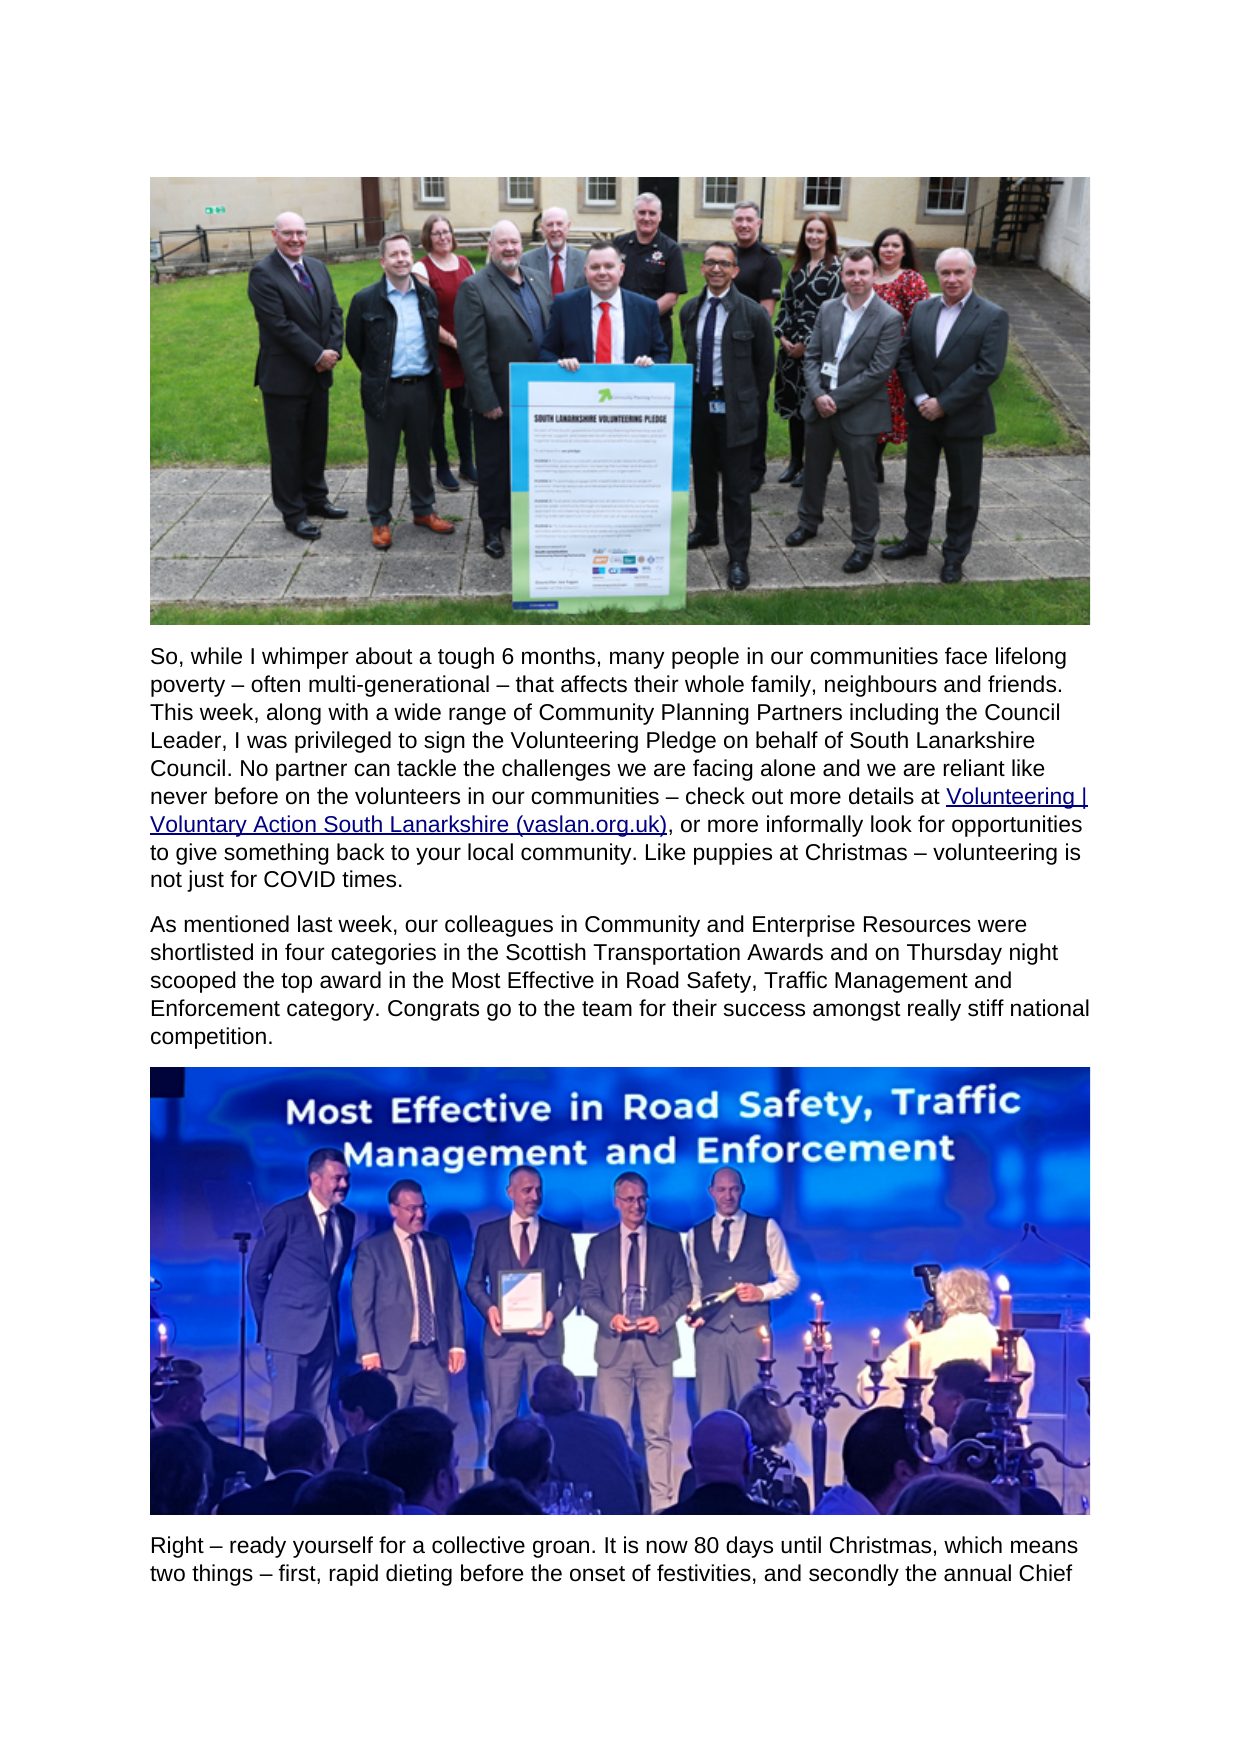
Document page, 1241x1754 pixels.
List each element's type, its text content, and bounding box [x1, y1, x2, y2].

text Right – ready yourself for a collective groan. It is now 80 days until Christmas, which means two things – first, rapid dieting before the onset of festivities, and secondly the annual Chief [150, 1532, 1090, 1587]
text So, while I whimper about a tough 6 months, many people in our communities face lifelong poverty – often multi-generational – that affects their whole family, neighbours and friends. This week, along with a wide range of Community Planning Partners including the Council Leader, I was privileged to sign the Volunteering Pledge on behalf of South Lanarkshire Council. No partner can tackle the challenges we are facing alone and we are reliant like never before on the volunteers in our communities – check out more details at Volunteering | Voluntary Action South Lanarkshire (vaslan.org.uk), or more informally look for opportunities to give something back to your local community. Like puppies at Christmas – volunteering is not just for COVID times. [150, 643, 1090, 893]
text As mentioned last week, our colleagues in Community and Enterprise Resources were shortlisted in four categories in the Scottish Transportation Awards and on Thursday night scooped the top award in the Most Effective in Road Safety, Traffic Management and Enforcement category. Congrats go to the team for their success amongst really stiff national competition. [150, 911, 1090, 1049]
